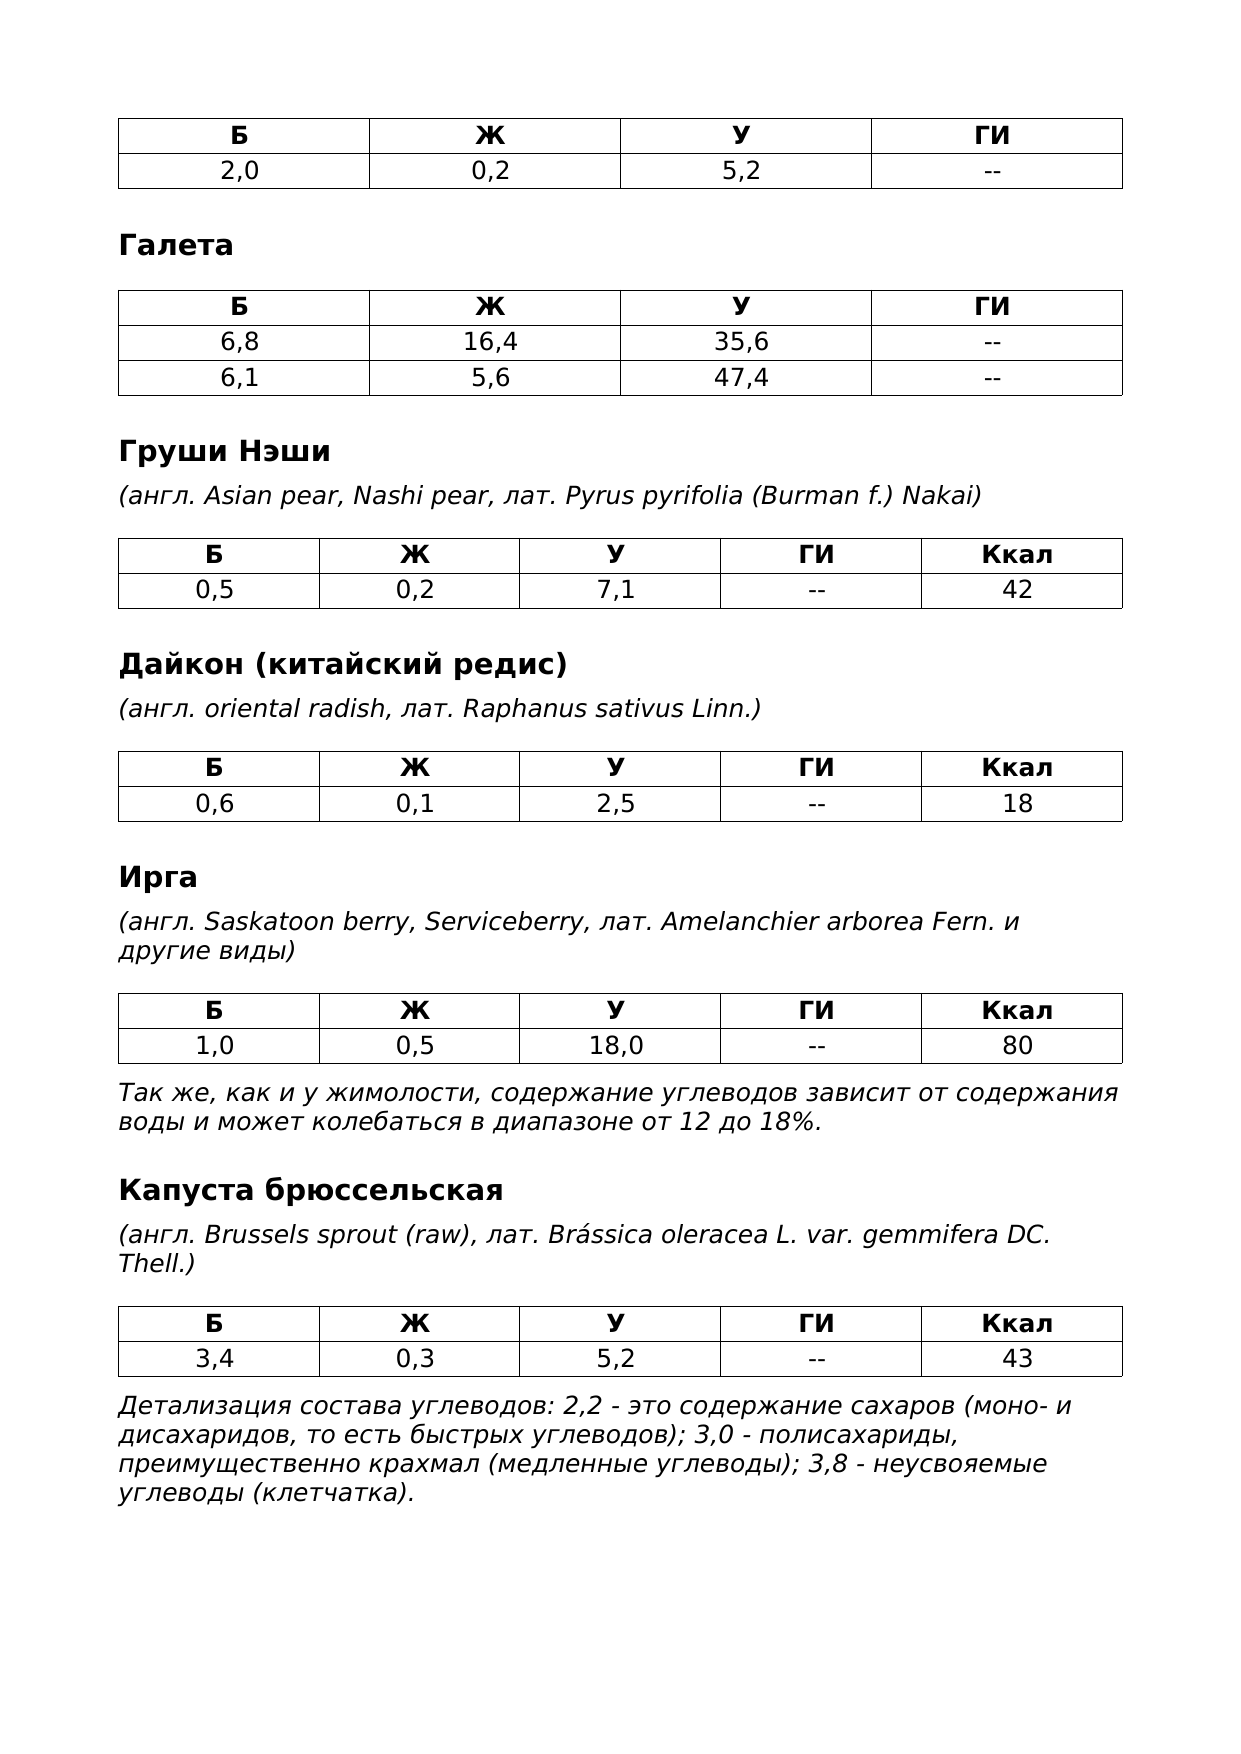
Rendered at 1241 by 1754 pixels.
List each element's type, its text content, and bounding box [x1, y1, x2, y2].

table_cell 16,4 [370, 326, 620, 360]
subtitle Ирга [118, 861, 1122, 895]
table_cell -- [721, 787, 921, 821]
table_header Ккал [922, 1307, 1122, 1341]
table_header Б [119, 752, 319, 786]
table_cell -- [721, 1342, 921, 1376]
table_cell 42 [922, 574, 1122, 608]
table_header Б [119, 119, 369, 153]
table_header Ж [320, 1307, 519, 1341]
table_header У [520, 539, 720, 573]
table_header Ккал [922, 539, 1122, 573]
table_header Ж [320, 994, 519, 1028]
subtitle Дайкон (китайский редис) [118, 648, 1122, 682]
table_cell 5,2 [520, 1342, 720, 1376]
table_cell -- [872, 326, 1122, 360]
table_cell 0,6 [119, 787, 319, 821]
table_cell 43 [922, 1342, 1122, 1376]
table_header ГИ [721, 1307, 921, 1341]
table_cell 0,5 [119, 574, 319, 608]
text (англ. Saskatoon berry, Serviceberry, лат. Amelanchier arborea Fern. и другие виды) [118, 907, 1122, 966]
text (англ. oriental radish, лат. Raphanus sativus Linn.) [118, 694, 1122, 723]
table_header Ж [370, 119, 620, 153]
table_header Б [119, 539, 319, 573]
table_header ГИ [721, 752, 921, 786]
table_header Ж [320, 539, 519, 573]
text Так же, как и у жимолости, содержание углеводов зависит от содержания воды и может колебаться в диапазоне от 12 до 18%. [118, 1078, 1122, 1136]
table_cell 7,1 [520, 574, 720, 608]
table_header У [520, 752, 720, 786]
table_cell 80 [922, 1029, 1122, 1063]
table_cell -- [721, 574, 921, 608]
table_header Б [119, 291, 369, 324]
subtitle Галета [118, 228, 1122, 262]
text Детализация состава углеводов: 2,2 - это содержание сахаров (моно- и дисахаридов, то есть быстрых углеводов); 3,0 - полисахариды, преимущественно крахмал (медленные углеводы); 3,8 - неусвояемые углеводы (клетчатка). [118, 1391, 1122, 1508]
table_cell -- [872, 154, 1122, 188]
table_cell 0,2 [370, 154, 620, 188]
table_header Ккал [922, 752, 1122, 786]
table_header Б [119, 1307, 319, 1341]
table_header ГИ [721, 539, 921, 573]
table_cell 0,2 [320, 574, 519, 608]
table_header ГИ [872, 291, 1122, 324]
table_cell 2,0 [119, 154, 369, 188]
subtitle Капуста брюссельская [118, 1174, 1122, 1208]
table_cell 18 [922, 787, 1122, 821]
subtitle Груши Нэши [118, 435, 1122, 469]
table_header Ж [370, 291, 620, 324]
table_header ГИ [721, 994, 921, 1028]
table_header Ж [320, 752, 519, 786]
table_header ГИ [872, 119, 1122, 153]
table_cell 6,1 [119, 361, 369, 395]
table_header У [621, 291, 871, 324]
text (англ. Asian pear, Nashi pear, лат. Pyrus pyrifolia (Burman f.) Nakai) [118, 481, 1122, 510]
table_cell 2,5 [520, 787, 720, 821]
table_header Ккал [922, 994, 1122, 1028]
table_cell -- [721, 1029, 921, 1063]
table_header У [520, 1307, 720, 1341]
table_cell 6,8 [119, 326, 369, 360]
table_cell 35,6 [621, 326, 871, 360]
table_cell 0,3 [320, 1342, 519, 1376]
table_cell 47,4 [621, 361, 871, 395]
table_cell 5,2 [621, 154, 871, 188]
table_cell 5,6 [370, 361, 620, 395]
table_cell 1,0 [119, 1029, 319, 1063]
text (англ. Brussels sprout (raw), лат. Brássica oleracea L. var. gemmifera DC. Thell.) [118, 1220, 1122, 1278]
table_cell 0,5 [320, 1029, 519, 1063]
table_header У [621, 119, 871, 153]
table_cell 3,4 [119, 1342, 319, 1376]
table_header Б [119, 994, 319, 1028]
table_cell 18,0 [520, 1029, 720, 1063]
table_cell -- [872, 361, 1122, 395]
table_header У [520, 994, 720, 1028]
table_cell 0,1 [320, 787, 519, 821]
